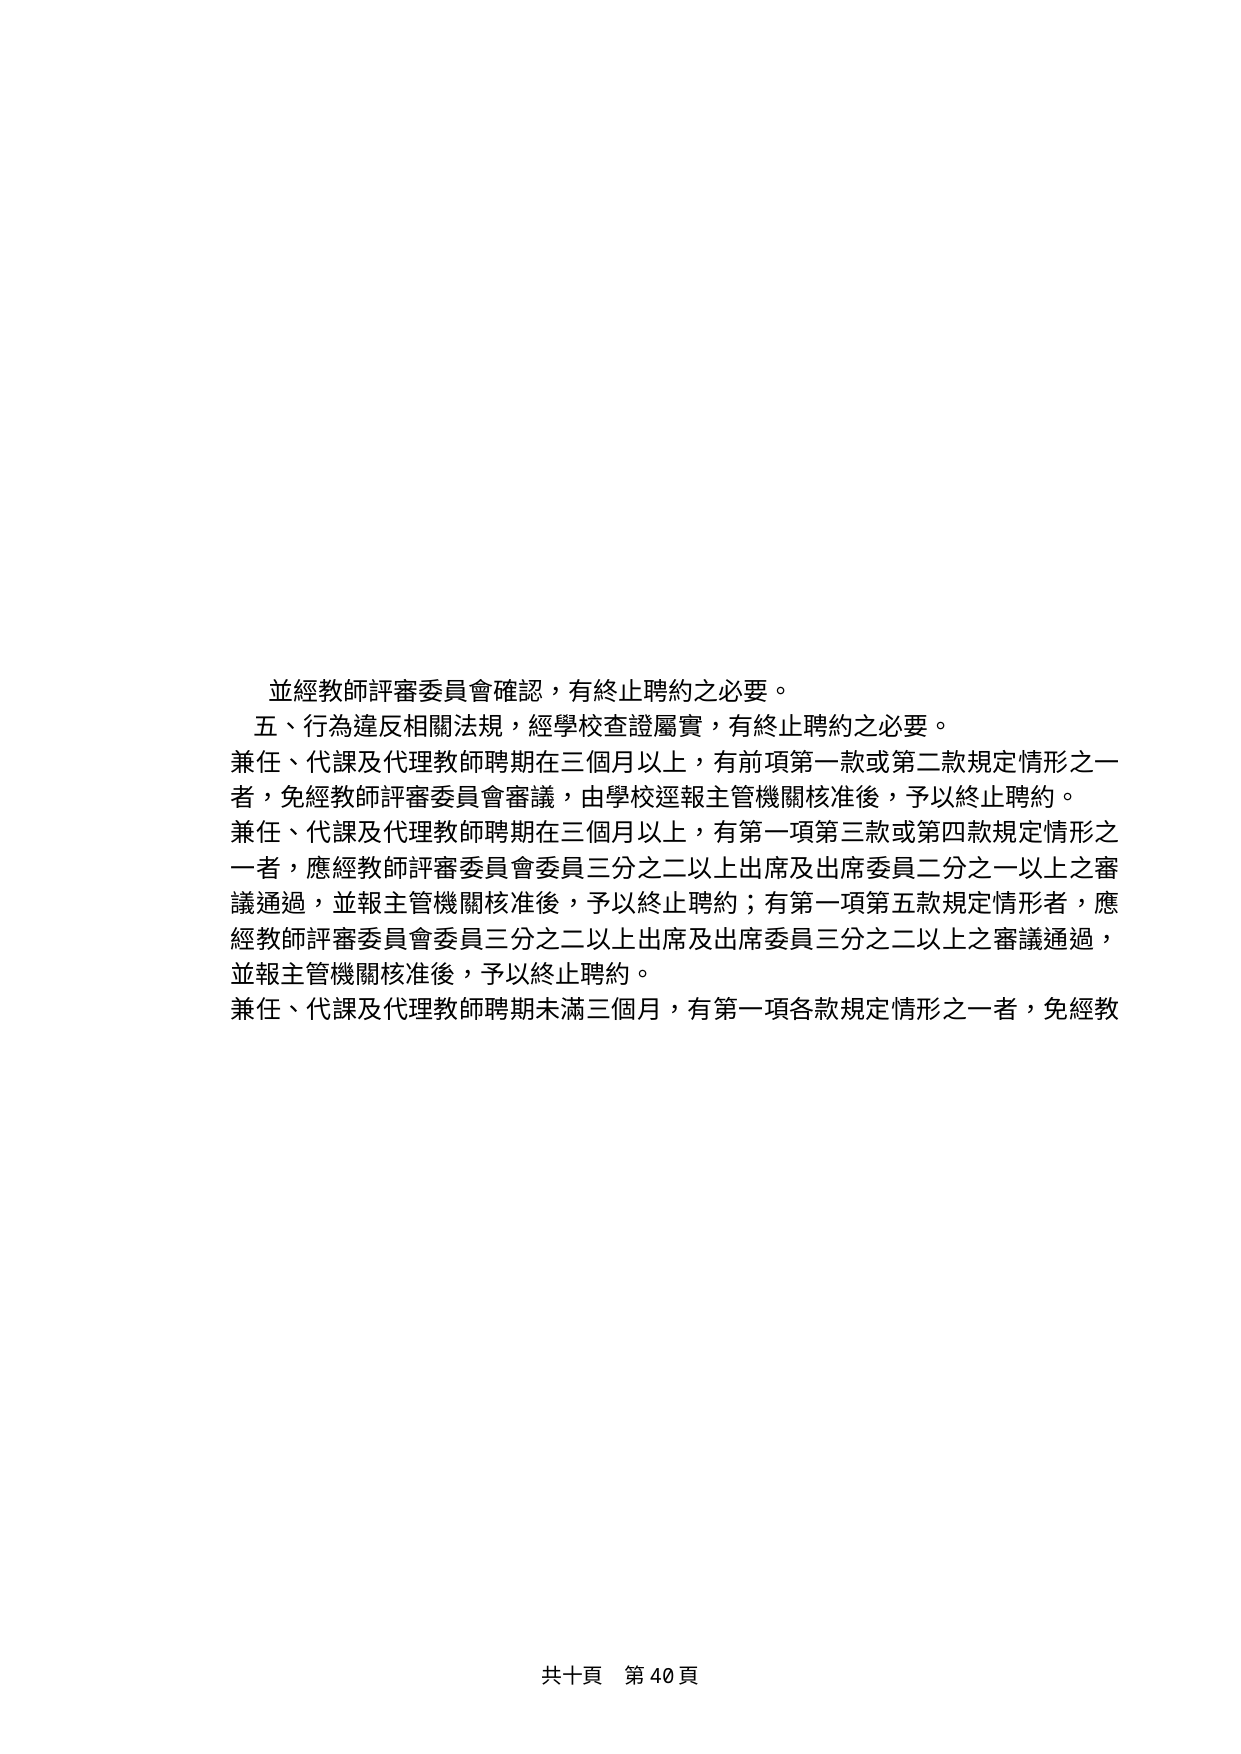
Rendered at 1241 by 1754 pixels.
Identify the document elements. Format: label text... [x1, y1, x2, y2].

text 兼任、代課及代理教師聘期在三個月以上，有前項第一款或第二款規定情形之一者，免經教師評審委員會審議，由學校逕報主管機關核准後，予以終止聘約。 [230, 743, 1122, 813]
text 五、行為違反相關法規，經學校查證屬實，有終止聘約之必要。 [118, 707, 1122, 743]
text 並經教師評審委員會確認，有終止聘約之必要。 [118, 672, 1122, 707]
text 兼任、代課及代理教師聘期在三個月以上，有第一項第三款或第四款規定情形之一者，應經教師評審委員會委員三分之二以上出席及出席委員二分之一以上之審議通過，並報主管機關核准後，予以終止聘約；有第一項第五款規定情形者，應經教師評審委員會委員三分之二以上出席及出席委員三分之二以上之審議通過，並報主管機關核准後，予以終止聘約。 [230, 813, 1122, 991]
text 兼任、代課及代理教師聘期未滿三個月，有第一項各款規定情形之一者，免經教 [230, 991, 1122, 1026]
